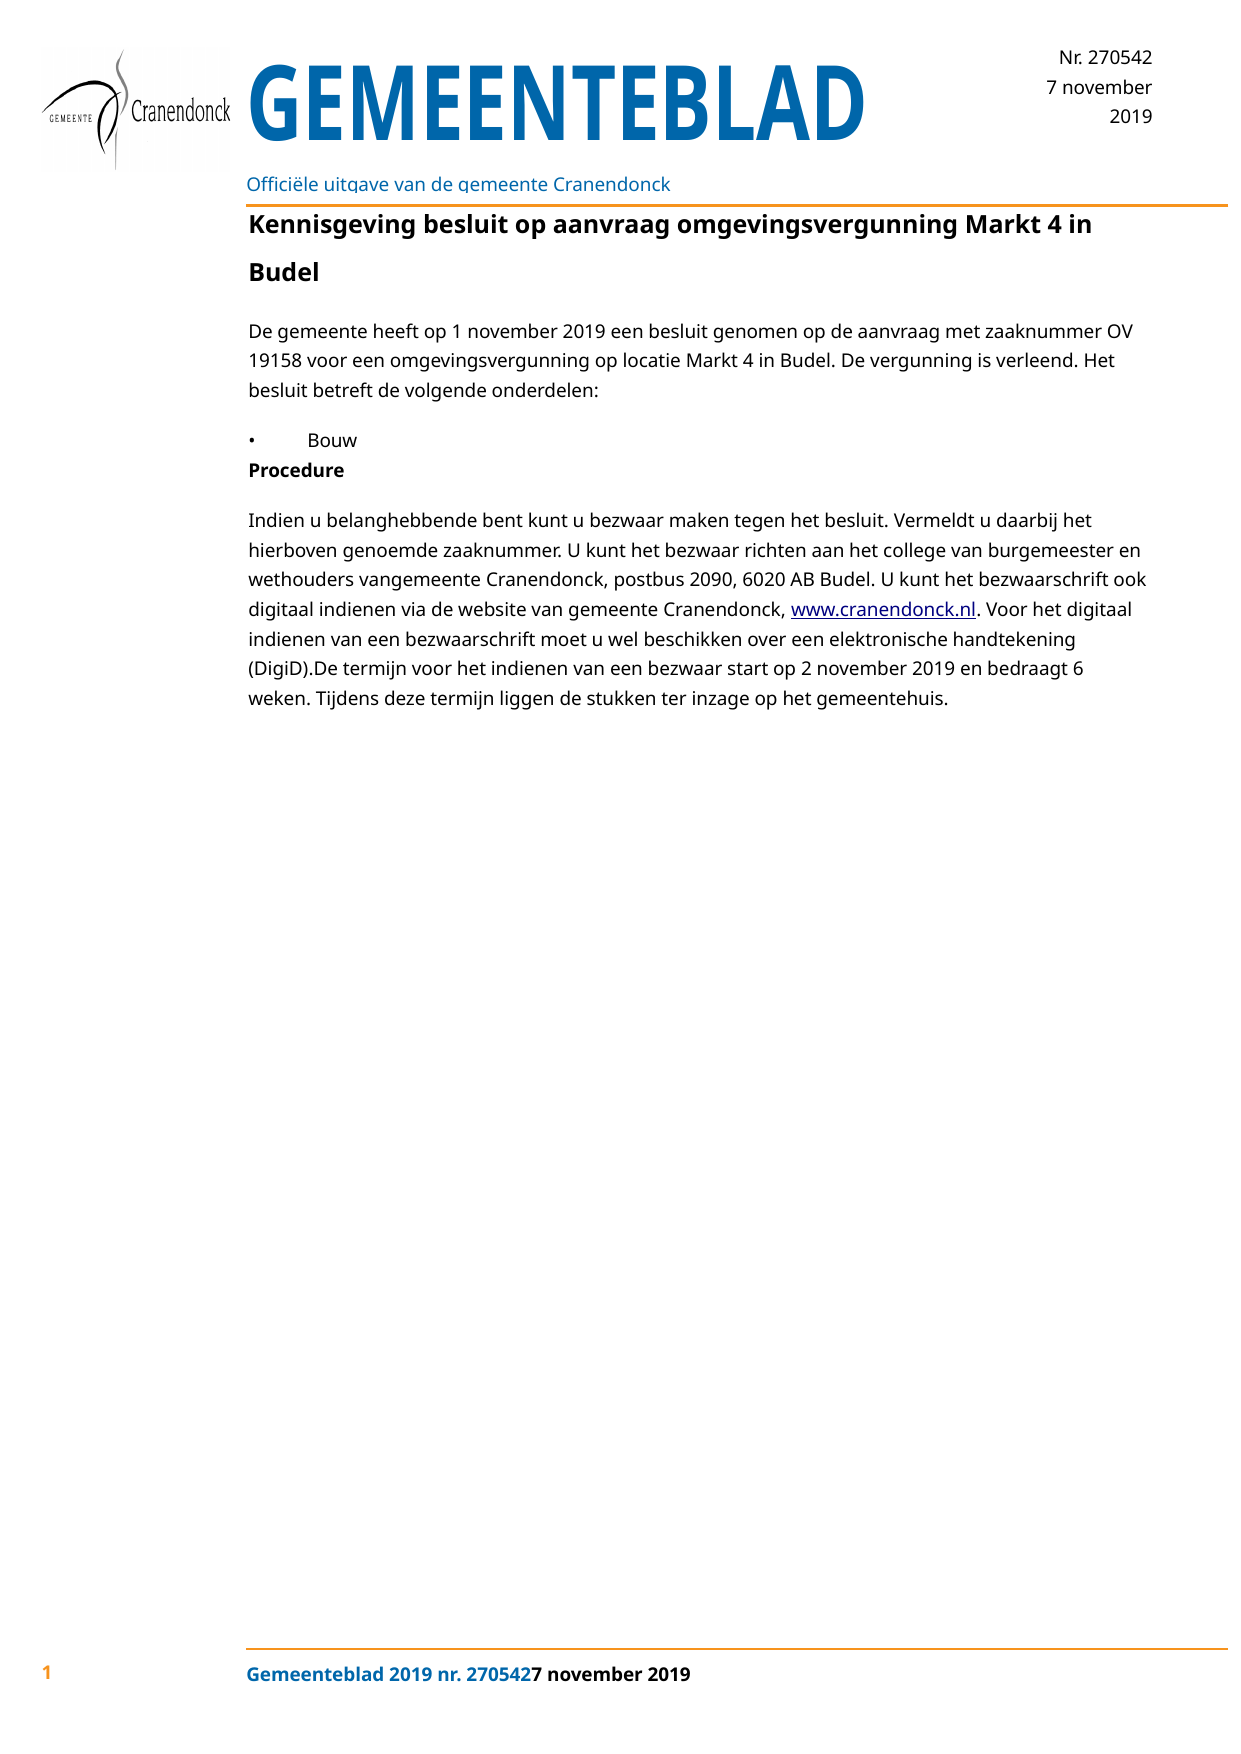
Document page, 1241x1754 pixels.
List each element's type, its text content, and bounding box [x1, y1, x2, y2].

text Kennisgeving besluit op aanvraag omgevingsvergunning Markt 4 in Budel [248, 207, 1152, 288]
text Procedure [248, 457, 1152, 483]
list Bouw [248, 427, 1152, 453]
picture [41, 47, 231, 172]
text Indien u belanghebbende bent kunt u bezwaar maken tegen het besluit. Vermeldt u daarbij het hierboven genoemde zaaknummer. U kunt het bezwaar richten aan het college van burgemeester en wethouders vangemeente Cranendonck, postbus 2090, 6020 AB Budel. U kunt het bezwaarschrift ook digitaal indienen via de website van gemeente Cranendonck, www.cranendonck.nl. Voor het digitaal indienen van een bezwaarschrift moet u wel beschikken over een elektronische handtekening (DigiD).De termijn voor het indienen van een bezwaar start op 2 november 2019 en bedraagt 6 weken. Tijdens deze termijn liggen de stukken ter inzage op het gemeentehuis. [248, 507, 1152, 711]
text De gemeente heeft op 1 november 2019 een besluit genomen op de aanvraag met zaaknummer OV 19158 voor een omgevingsvergunning op locatie Markt 4 in Budel. De vergunning is verleend. Het besluit betreft de volgende onderdelen: [248, 318, 1152, 403]
